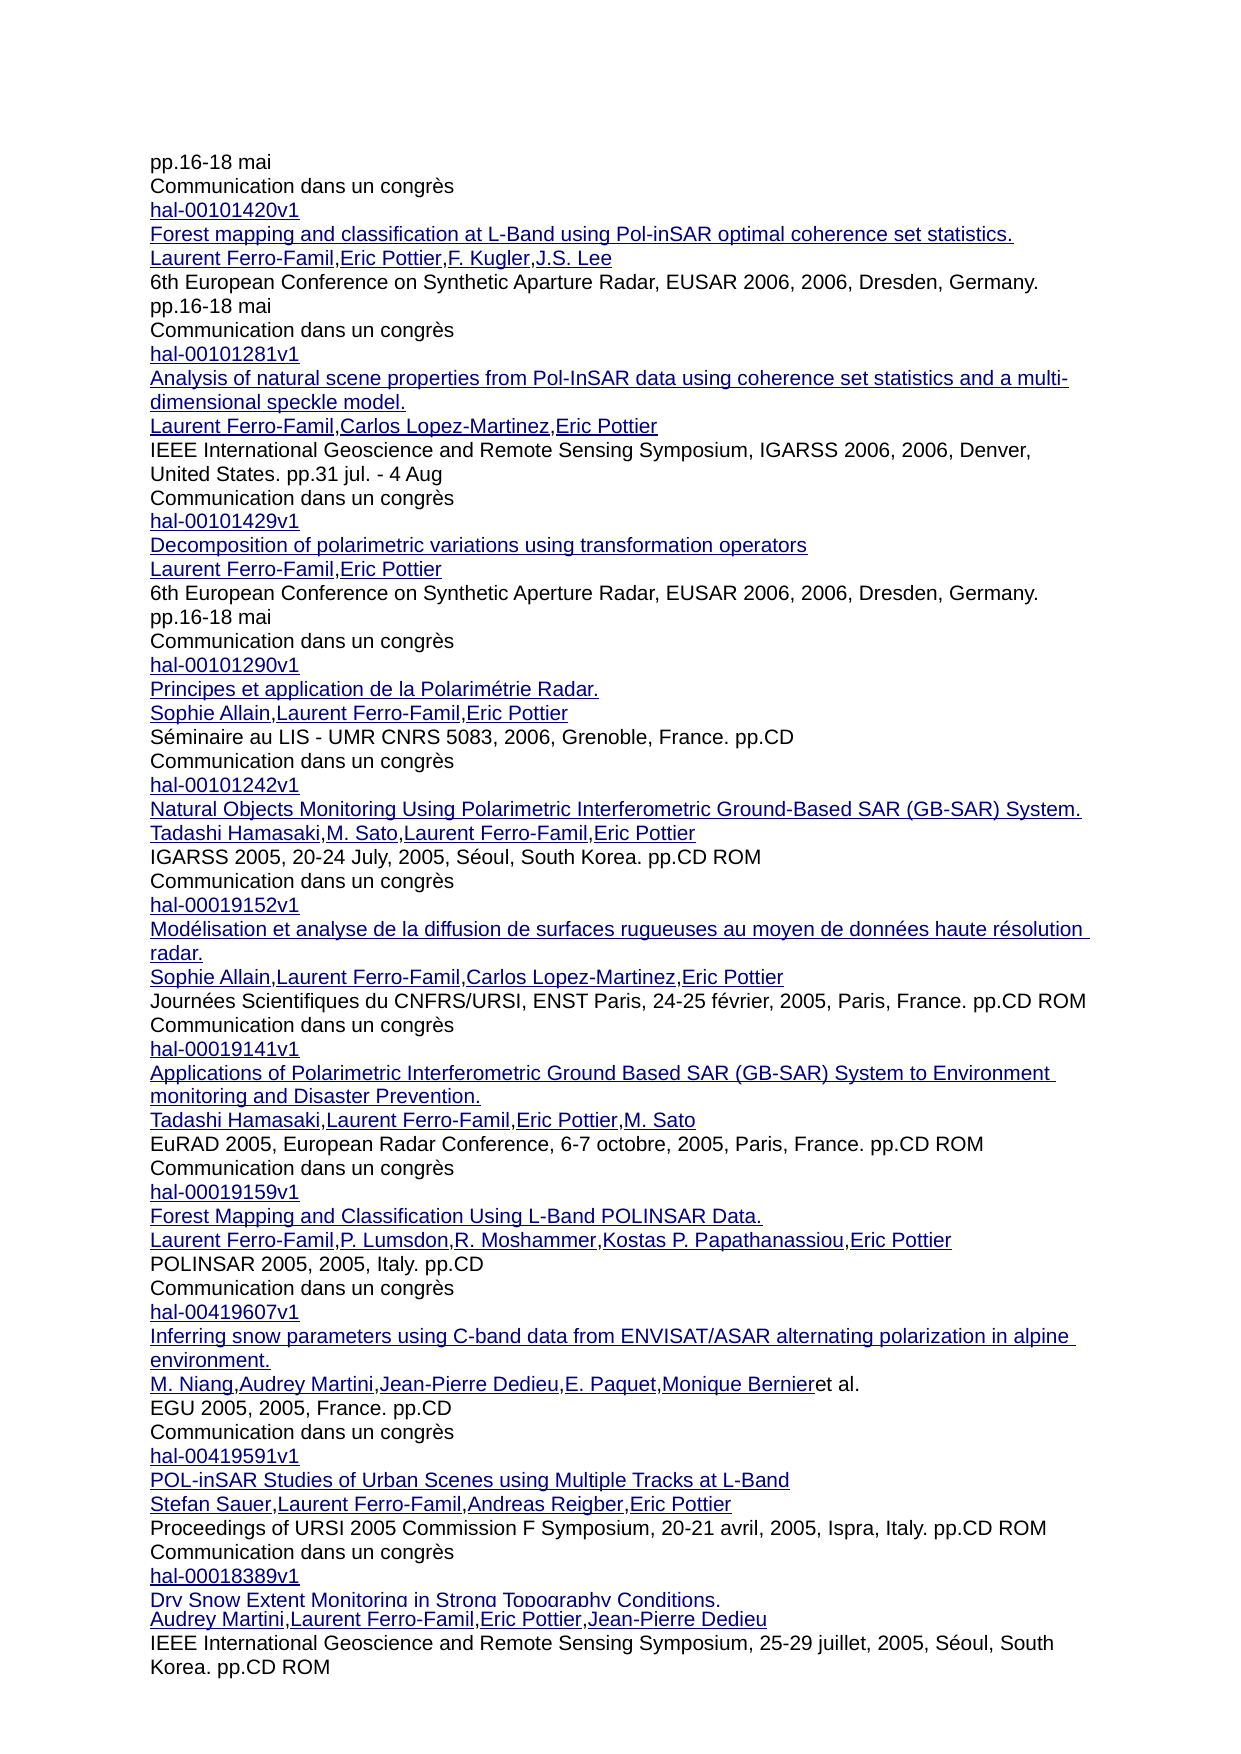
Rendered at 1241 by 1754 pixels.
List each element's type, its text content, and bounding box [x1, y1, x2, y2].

table_cell Forest Mapping and Classification Using L-Band POLINSAR Data. Laurent Ferro-Famil,P. Lumsdon,R. Moshammer,Kostas P. Papathanassiou,Eric Pottier POLINSAR 2005, 2005, Italy. pp.CD Communication dans un congrès hal-00419607v1 [150, 1204, 1090, 1324]
table_cell Analysis of natural scene properties from Pol-InSAR data using coherence set statistics and a multi-dimensional speckle model. Laurent Ferro-Famil,Carlos Lopez-Martinez,Eric Pottier IEEE International Geoscience and Remote Sensing Symposium, IGARSS 2006, 2006, Denver, United States. pp.31 jul. - 4 Aug Communication dans un congrès hal-00101429v1 [150, 366, 1090, 533]
table_cell Modélisation et analyse de la diffusion de surfaces rugueuses au moyen de données haute résolution [150, 917, 1090, 938]
table_cell POL-inSAR Studies of Urban Scenes using Multiple Tracks at L-Band Stefan Sauer,Laurent Ferro-Famil,Andreas Reigber,Eric Pottier Proceedings of URSI 2005 Commission F Symposium, 20-21 avril, 2005, Ispra, Italy. pp.CD ROM Communication dans un congrès hal-00018389v1 [150, 1468, 1090, 1587]
table_cell Natural Objects Monitoring Using Polarimetric Interferometric Ground-Based SAR (GB-SAR) System. Tadashi Hamasaki,M. Sato,Laurent Ferro-Famil,Eric Pottier IGARSS 2005, 20-24 July, 2005, Séoul, South Korea. pp.CD ROM Communication dans un congrès hal-00019152v1 [150, 797, 1090, 917]
table_cell pp.16-18 mai Communication dans un congrès hal-00101420v1 [150, 150, 1090, 222]
table_cell Applications of Polarimetric Interferometric Ground Based SAR (GB-SAR) System to Environment monitoring and Disaster Prevention. Tadashi Hamasaki,Laurent Ferro-Famil,Eric Pottier,M. Sato EuRAD 2005, European Radar Conference, 6-7 octobre, 2005, Paris, France. pp.CD ROM Communication dans un congrès hal-00019159v1 [150, 1060, 1090, 1204]
table_cell Dry Snow Extent Monitoring in Strong Topography Conditions. Audrey Martini,Laurent Ferro-Famil,Eric Pottier,Jean-Pierre Dedieu IEEE International Geoscience and Remote Sensing Symposium, 25-29 juillet, 2005, Séoul, South Korea. pp.CD ROM [150, 1588, 1090, 1679]
table_cell Principes et application de la Polarimétrie Radar. Sophie Allain,Laurent Ferro-Famil,Eric Pottier Séminaire au LIS - UMR CNRS 5083, 2006, Grenoble, France. pp.CD Communication dans un congrès hal-00101242v1 [150, 677, 1090, 797]
table_cell Decomposition of polarimetric variations using transformation operators Laurent Ferro-Famil,Eric Pottier 6th European Conference on Synthetic Aperture Radar, EUSAR 2006, 2006, Dresden, Germany. pp.16-18 mai Communication dans un congrès hal-00101290v1 [150, 533, 1090, 677]
table_cell Forest mapping and classification at L-Band using Pol-inSAR optimal coherence set statistics. Laurent Ferro-Famil,Eric Pottier,F. Kugler,J.S. Lee 6th European Conference on Synthetic Aparture Radar, EUSAR 2006, 2006, Dresden, Germany. pp.16-18 mai Communication dans un congrès hal-00101281v1 [150, 222, 1090, 366]
table_cell Inferring snow parameters using C-band data from ENVISAT/ASAR alternating polarization in alpine environment. M. Niang,Audrey Martini,Jean-Pierre Dedieu,E. Paquet,Monique Bernieret al. EGU 2005, 2005, France. pp.CD Communication dans un congrès hal-00419591v1 [150, 1324, 1090, 1468]
table_cell radar. Sophie Allain,Laurent Ferro-Famil,Carlos Lopez-Martinez,Eric Pottier Journées Scientifiques du CNFRS/URSI, ENST Paris, 24-25 février, 2005, Paris, France. pp.CD ROM Communication dans un congrès hal-00019141v1 [150, 939, 1090, 1060]
